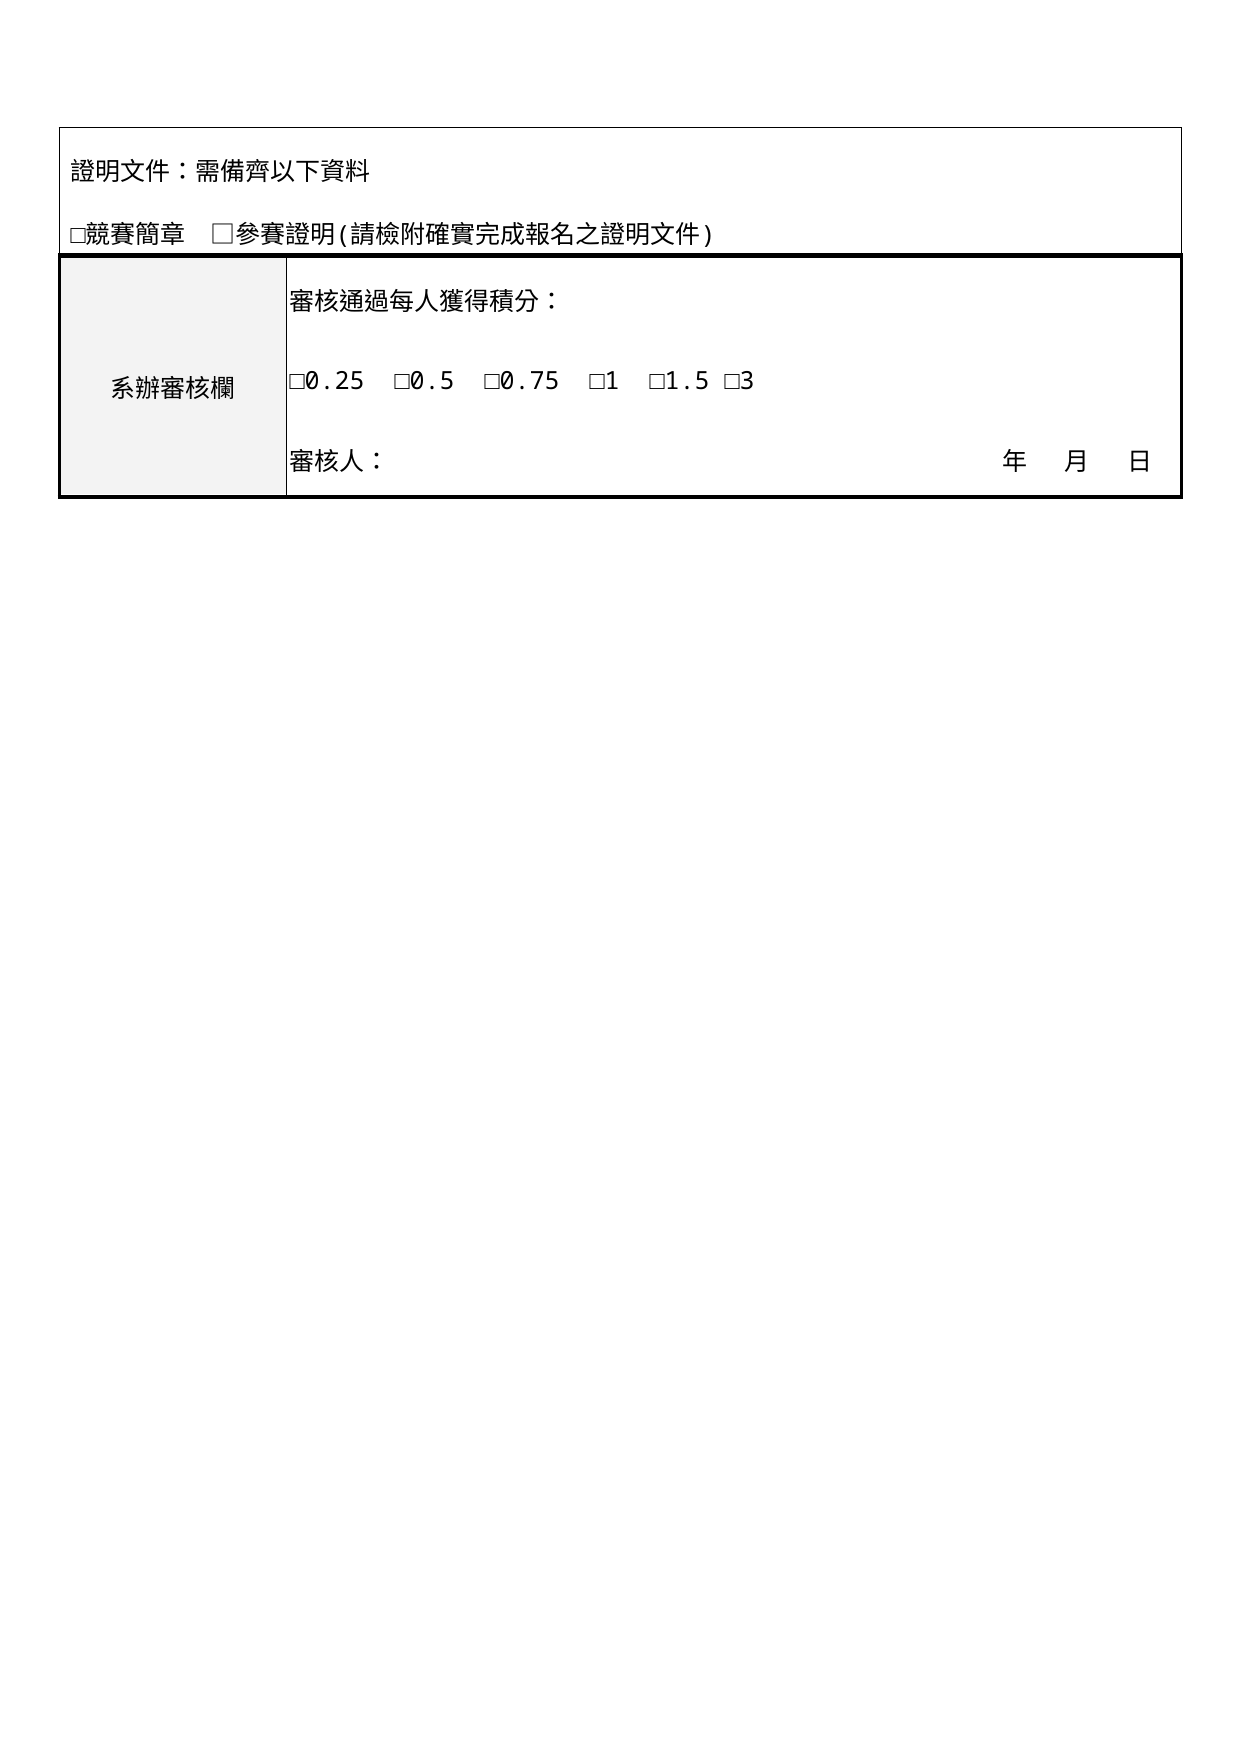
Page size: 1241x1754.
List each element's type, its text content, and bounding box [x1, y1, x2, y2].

table_cell 審核通過每人獲得積分： □0.25 □0.5 □0.75 □1 □1.5 □3 審核人： 年 月 日 [287, 258, 1180, 494]
table_cell 證明文件：需備齊以下資料 □競賽簡章 □參賽證明(請檢附確實完成報名之證明文件) [60, 128, 1181, 253]
table_cell 系辦審核欄 [61, 258, 286, 494]
